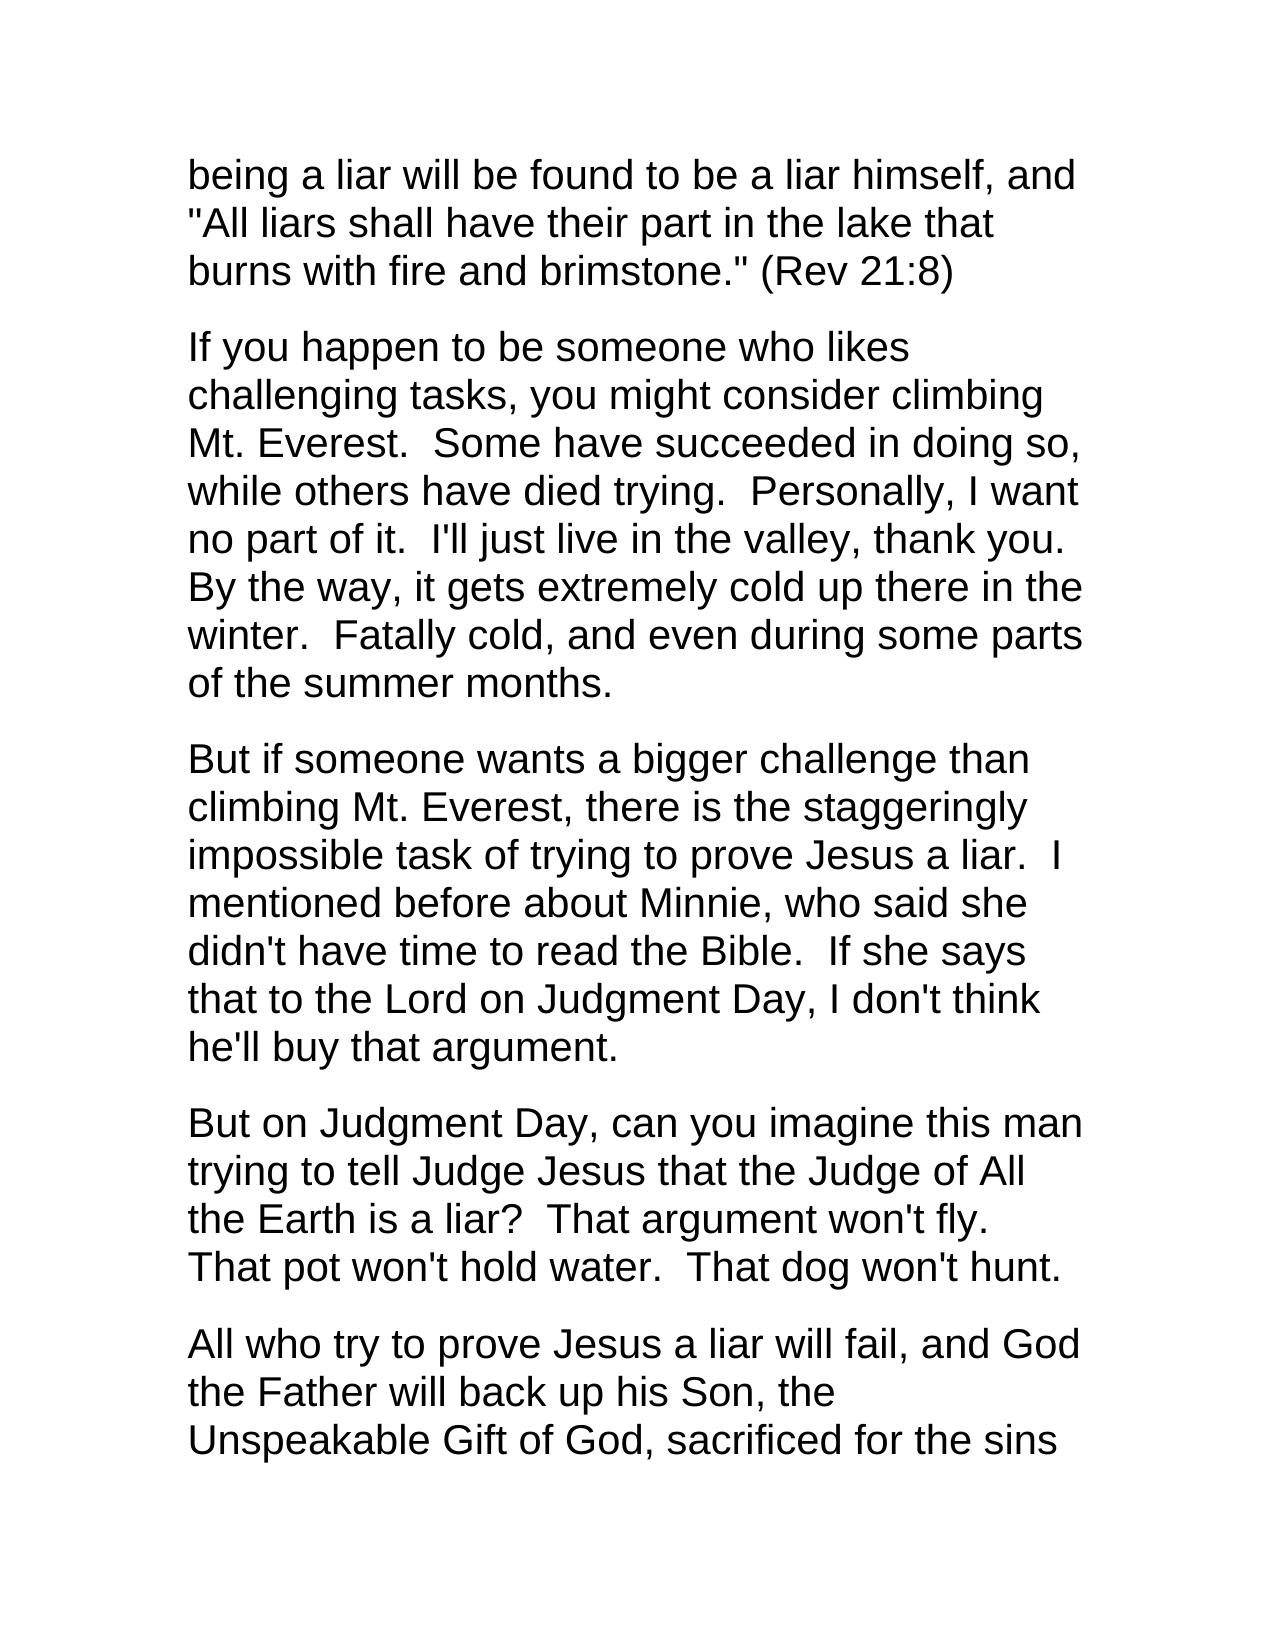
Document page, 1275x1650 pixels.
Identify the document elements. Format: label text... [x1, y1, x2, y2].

text But if someone wants a bigger challenge than climbing Mt. Everest, there is the staggeringly impossible task of trying to prove Jesus a liar. I mentioned before about Minnie, who said she didn't have time to read the Bible. If she says that to the Lord on Judgment Day, I don't think he'll buy that argument. [187, 734, 1087, 1070]
text being a liar will be found to be a liar himself, and "All liars shall have their part in the lake that burns with fire and brimstone." (Rev 21:8) [187, 150, 1087, 294]
text All who try to prove Jesus a liar will fail, and God the Father will back up his Son, the Unspeakable Gift of God, sacrificed for the sins [187, 1319, 1087, 1463]
text But on Judgment Day, can you imagine this man trying to tell Judge Jesus that the Judge of All the Earth is a liar? That argument won't fly. That pot won't hold water. That dog won't hunt. [187, 1099, 1087, 1290]
text If you happen to be someone who likes challenging tasks, you might consider climbing Mt. Everest. Some have succeeded in doing so, while others have died trying. Personally, I want no part of it. I'll just live in the valley, thank you. By the way, it gets extremely cold up there in the winter. Fatally cold, and even during some parts of the summer months. [187, 322, 1087, 706]
